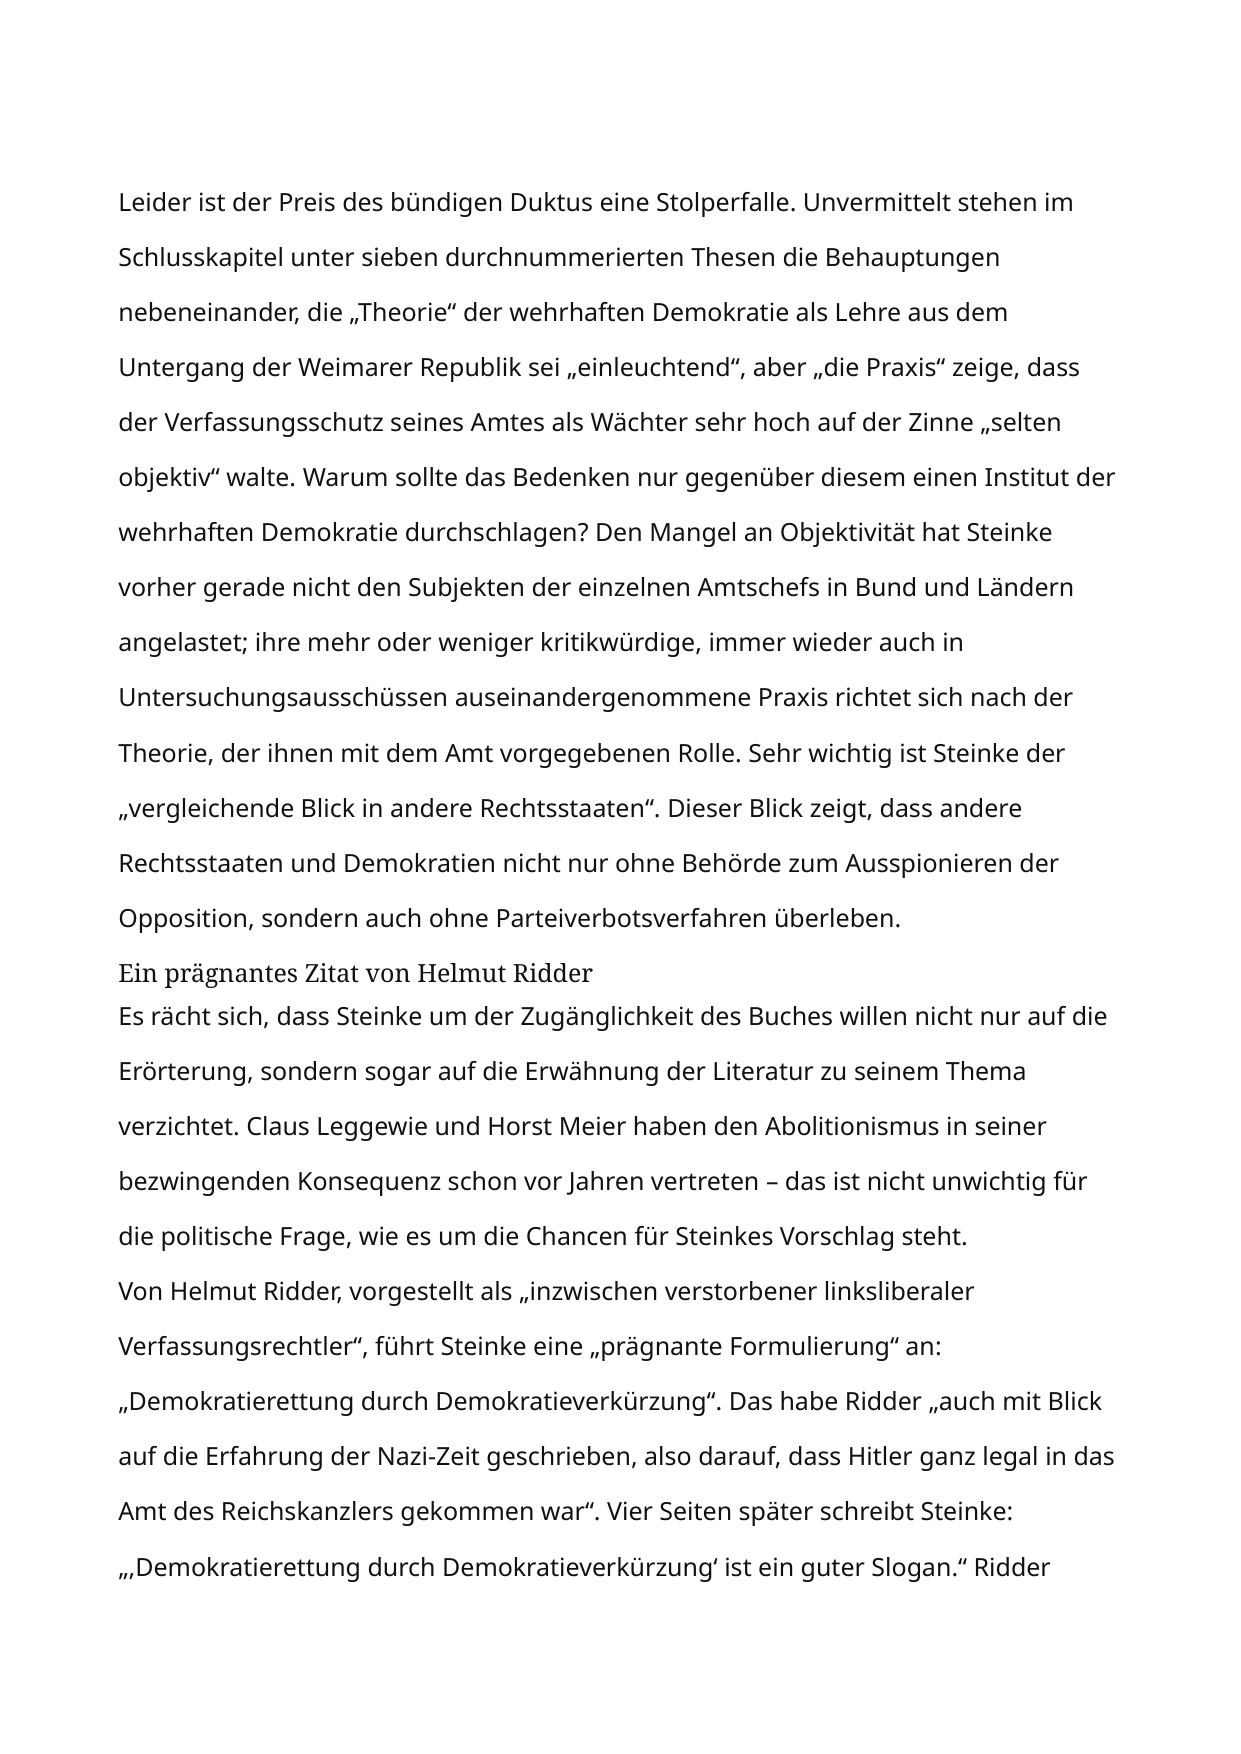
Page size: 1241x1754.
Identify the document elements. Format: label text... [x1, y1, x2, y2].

subtitle Ein prägnantes Zitat von Helmut Ridder [118, 956, 1122, 990]
text Leider ist der Preis des bündigen Duktus eine Stolperfalle. Unvermittelt stehen im Schlusskapitel unter sieben durchnummerierten Thesen die Behauptungen nebeneinander, die „Theorie“ der wehrhaften Demokratie als Lehre aus dem Untergang der Weimarer Republik sei „einleuchtend“, aber „die Praxis“ zeige, dass der Verfassungsschutz seines Amtes als Wächter sehr hoch auf der Zinne „selten objektiv“ walte. Warum sollte das Bedenken nur gegenüber diesem einen Institut der wehrhaften Demokratie durchschlagen? Den Mangel an Objektivität hat Steinke vorher gerade nicht den Subjekten der einzelnen Amtschefs in Bund und Ländern angelastet; ihre mehr oder weniger kritikwürdige, immer wieder auch in Untersuchungsausschüssen auseinandergenommene Praxis richtet sich nach der Theorie, der ihnen mit dem Amt vorgegebenen Rolle. Sehr wichtig ist Steinke der „vergleichende Blick in andere Rechtsstaaten“. Dieser Blick zeigt, dass andere Rechtsstaaten und Demokratien nicht nur ohne Behörde zum Ausspionieren der Opposition, sondern auch ohne Parteiverbotsverfahren überleben. [118, 184, 1122, 934]
text Es rächt sich, dass Steinke um der Zugänglichkeit des Buches willen nicht nur auf die Erörterung, sondern sogar auf die Erwähnung der Literatur zu seinem Thema verzichtet. Claus Leggewie und Horst Meier haben den Abolitionismus in seiner bezwingenden Konsequenz schon vor Jahren vertreten – das ist nicht unwichtig für die politische Frage, wie es um die Chancen für Steinkes Vorschlag steht. [118, 998, 1122, 1253]
text Von Helmut Ridder, vorgestellt als „inzwischen verstorbener linksliberaler Verfassungsrechtler“, führt Steinke eine „prägnante Formulierung“ an: „Demokratierettung durch Demokratieverkürzung“. Das habe Ridder „auch mit Blick auf die Erfahrung der Nazi-Zeit geschrieben, also darauf, dass Hitler ganz legal in das Amt des Reichskanzlers gekommen war“. Vier Seiten später schreibt Steinke: „,Demokratierettung durch Demokratieverkürzung‘ ist ein guter Slogan.“ Ridder [118, 1274, 1122, 1583]
